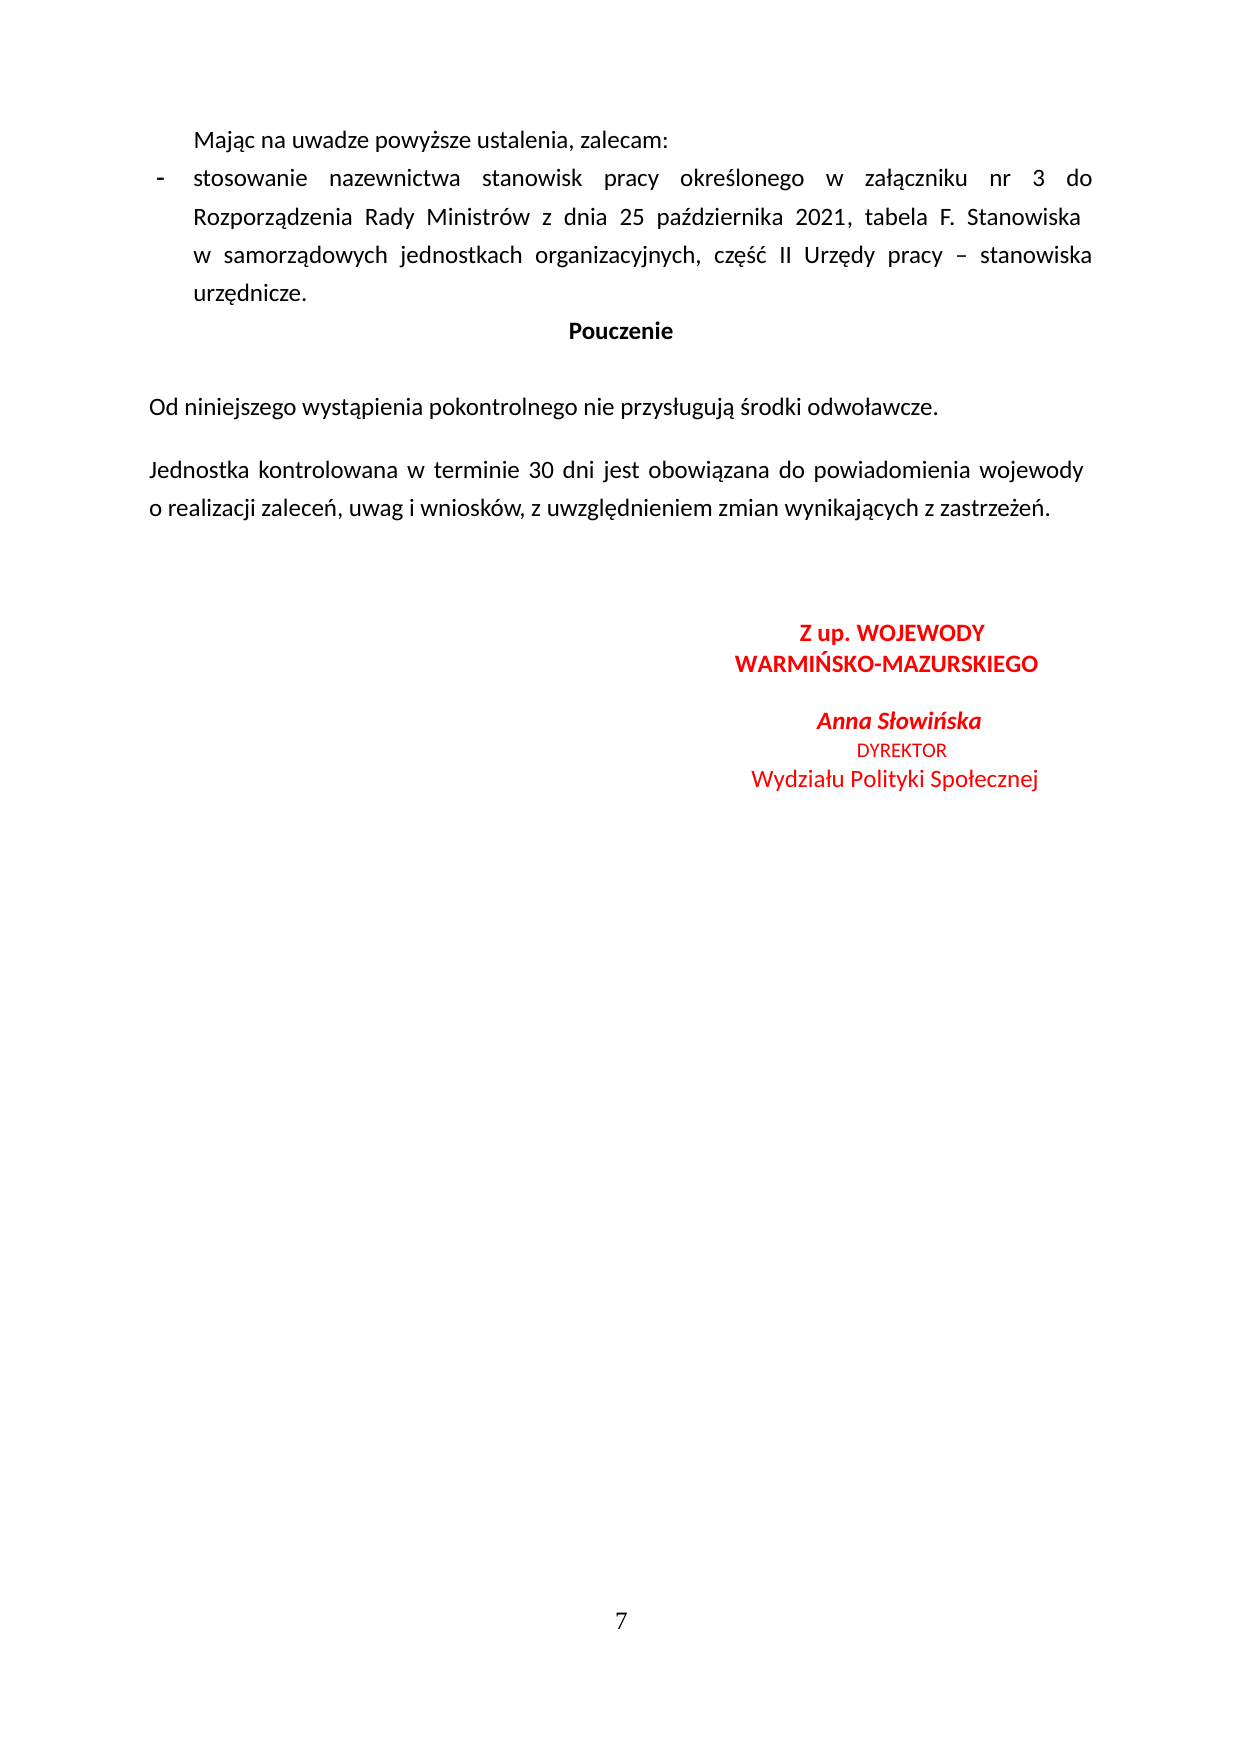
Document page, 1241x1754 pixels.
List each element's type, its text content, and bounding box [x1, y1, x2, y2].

text DYREKTOR [149, 737, 1093, 762]
text Anna Słowińska [149, 705, 1093, 736]
text Od niniejszego wystąpienia pokontrolnego nie przysługują środki odwoławcze. [149, 391, 1093, 422]
text Mając na uwadze powyższe ustalenia, zalecam: [149, 124, 1093, 155]
list stosowanie nazewnictwa stanowisk pracy określonego w załączniku nr 3 do Rozporządzenia Rady Ministrów z dnia 25 października 2021, tabela F. Stanowiska w samorządowych jednostkach organizacyjnych, część II Urzędy pracy – stanowiska urzędnicze. [156, 162, 1093, 307]
text Jednostka kontrolowana w terminie 30 dni jest obowiązana do powiadomienia wojewody o realizacji zaleceń, uwag i wniosków, z uwzględnieniem zmian wynikających z zastrzeżeń. [149, 454, 1093, 523]
text Wydziału Polityki Społecznej [149, 763, 1093, 794]
text WARMIŃSKO-MAZURSKIEGO [149, 648, 1093, 679]
text Z up. WOJEWODY [149, 617, 1093, 647]
text Pouczenie [149, 315, 1093, 346]
